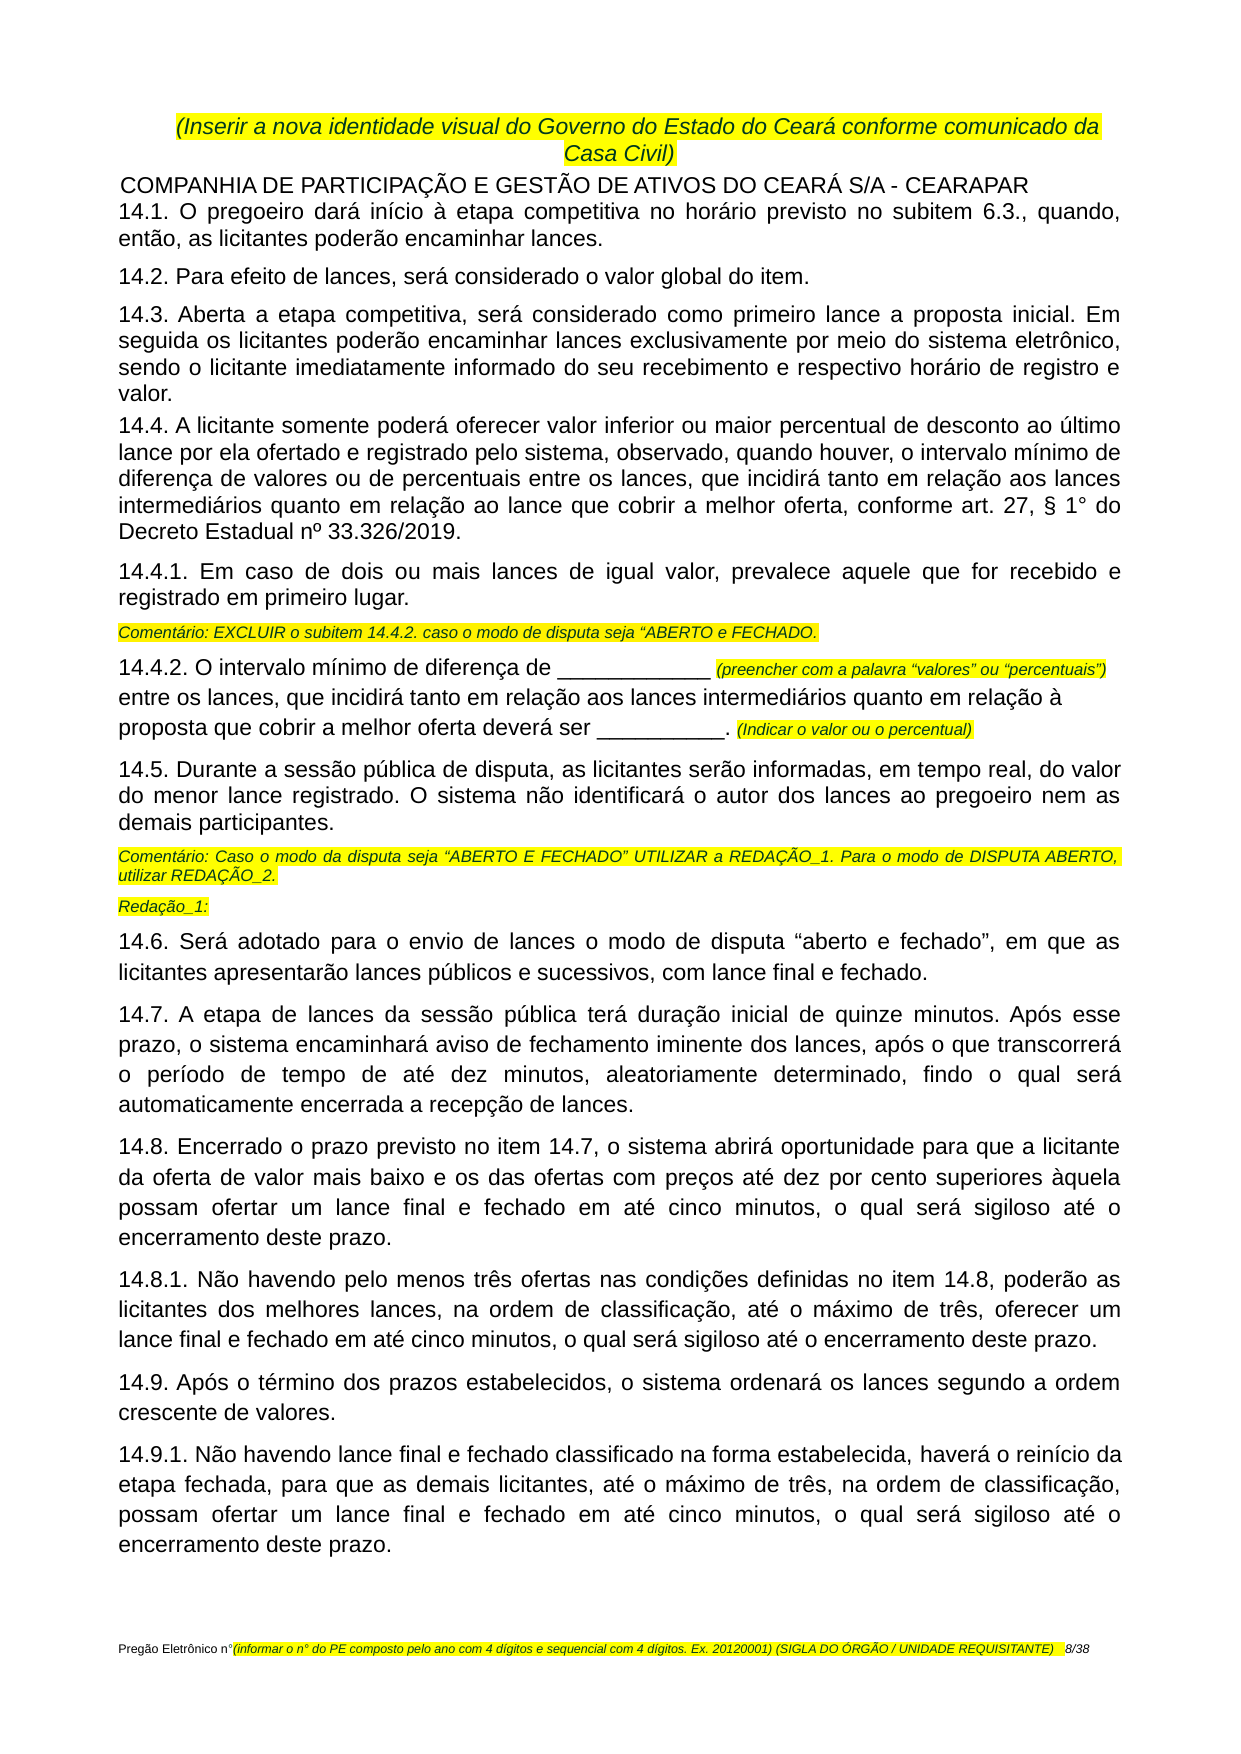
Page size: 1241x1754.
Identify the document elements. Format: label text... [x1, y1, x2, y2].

text Redação_1: [118, 897, 1122, 916]
text 14.3. Aberta a etapa competitiva, será considerado como primeiro lance a proposta inicial. Em seguida os licitantes poderão encaminhar lances exclusivamente por meio do sistema eletrônico, sendo o licitante imediatamente informado do seu recebimento e respectivo horário de registro e valor. [118, 301, 1122, 407]
text 14.2. Para efeito de lances, será considerado o valor global do item. [118, 263, 1122, 289]
text 14.8.1. Não havendo pelo menos três ofertas nas condições definidas no item 14.8, poderão as licitantes dos melhores lances, na ordem de classificação, até o máximo de três, oferecer um lance final e fechado em até cinco minutos, o qual será sigiloso até o encerramento deste prazo. [118, 1266, 1122, 1353]
text 14.6. Será adotado para o envio de lances o modo de disputa “aberto e fechado”, em que as licitantes apresentarão lances públicos e sucessivos, com lance final e fechado. [118, 928, 1122, 985]
text Comentário: Caso o modo da disputa seja “ABERTO E FECHADO” UTILIZAR a REDAÇÃO_1. Para o modo de DISPUTA ABERTO, utilizar REDAÇÃO_2. [118, 847, 1122, 885]
text 14.7. A etapa de lances da sessão pública terá duração inicial de quinze minutos. Após esse prazo, o sistema encaminhará aviso de fechamento iminente dos lances, após o que transcorrerá o período de tempo de até dez minutos, aleatoriamente determinado, findo o qual será automaticamente encerrada a recepção de lances. [118, 1001, 1122, 1117]
text Comentário: EXCLUIR o subitem 14.4.2. caso o modo de disputa seja “ABERTO e FECHADO. [118, 622, 1122, 642]
text 14.9.1. Não havendo lance final e fechado classificado na forma estabelecida, haverá o reinício da etapa fechada, para que as demais licitantes, até o máximo de três, na ordem de classificação, possam ofertar um lance final e fechado em até cinco minutos, o qual será sigiloso até o encerramento deste prazo. [118, 1441, 1122, 1558]
text 14.4. A licitante somente poderá oferecer valor inferior ou maior percentual de desconto ao último lance por ela ofertado e registrado pelo sistema, observado, quando houver, o intervalo mínimo de diferença de valores ou de percentuais entre os lances, que incidirá tanto em relação aos lances intermediários quanto em relação ao lance que cobrir a melhor oferta, conforme art. 27, § 1° do Decreto Estadual nº 33.326/2019. [118, 412, 1122, 544]
list 14.4.2. O intervalo mínimo de diferença de ____________ (preencher com a palavra “valores” ou “percentuais”) entre os lances, que incidirá tanto em relação aos lances intermediários quanto em relação à proposta que cobrir a melhor oferta deverá ser __________. (Indicar o valor ou o percentual) [118, 653, 1122, 740]
text 14.1. O pregoeiro dará início à etapa competitiva no horário previsto no subitem 6.3., quando, então, as licitantes poderão encaminhar lances. [118, 198, 1122, 251]
text 14.4.1. Em caso de dois ou mais lances de igual valor, prevalece aquele que for recebido e registrado em primeiro lugar. [118, 558, 1122, 611]
text 14.9. Após o término dos prazos estabelecidos, o sistema ordenará os lances segundo a ordem crescente de valores. [118, 1368, 1122, 1425]
text 14.8. Encerrado o prazo previsto no item 14.7, o sistema abrirá oportunidade para que a licitante da oferta de valor mais baixo e os das ofertas com preços até dez por cento superiores àquela possam ofertar um lance final e fechado em até cinco minutos, o qual será sigiloso até o encerramento deste prazo. [118, 1133, 1122, 1250]
text 14.5. Durante a sessão pública de disputa, as licitantes serão informadas, em tempo real, do valor do menor lance registrado. O sistema não identificará o autor dos lances ao pregoeiro nem as demais participantes. [118, 756, 1122, 835]
